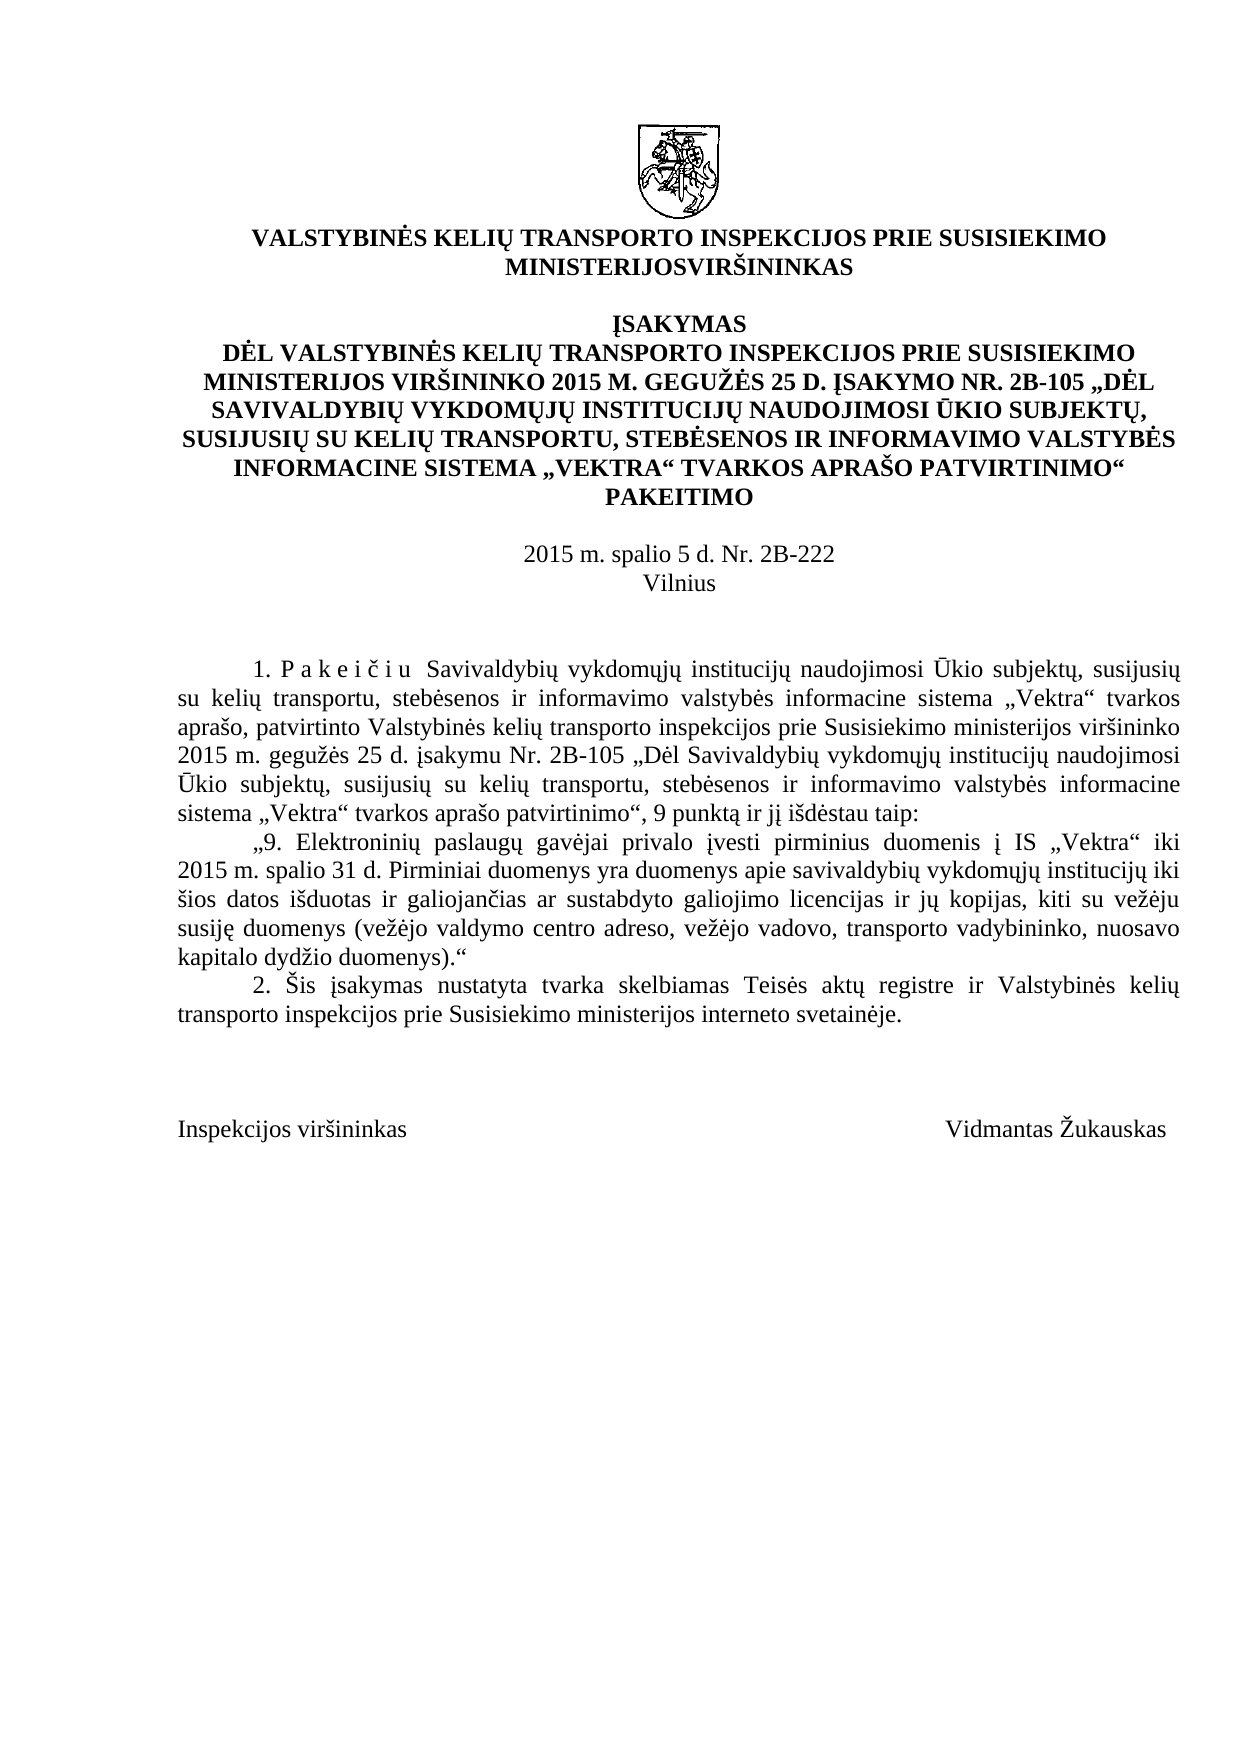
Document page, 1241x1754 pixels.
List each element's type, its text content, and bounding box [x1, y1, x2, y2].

text ĮSAKYMAS [177, 309, 1181, 338]
text Inspekcijos viršininkas Vidmantas Žukauskas [177, 1114, 1181, 1143]
text 2015 m. spalio 5 d. Nr. 2B-222 [177, 539, 1181, 568]
text „9. Elektroninių paslaugų gavėjai privalo įvesti pirminius duomenis į IS „Vektra“ iki 2015 m. spalio 31 d. Pirminiai duomenys yra duomenys apie savivaldybių vykdomųjų institucijų iki šios datos išduotas ir galiojančias ar sustabdyto galiojimo licencijas ir jų kopijas, kiti su vežėju susiję duomenys (vežėjo valdymo centro adreso, vežėjo vadovo, transporto vadybininko, nuosavo kapitalo dydžio duomenys).“ [177, 827, 1181, 971]
text 2. Šis įsakymas nustatyta tvarka skelbiamas Teisės aktų registre ir Valstybinės kelių transporto inspekcijos prie Susisiekimo ministerijos interneto svetainėje. [177, 971, 1181, 1028]
text DĖL VALSTYBINĖS KELIŲ TRANSPORTO INSPEKCIJOS PRIE SUSISIEKIMO MINISTERIJOS VIRŠININKO 2015 M. GEGUŽĖS 25 D. ĮSAKYMO NR. 2B-105 „DĖL SAVIVALDYBIŲ VYKDOMŲJŲ INSTITUCIJŲ NAUDOJIMOSI ŪKIO SUBJEKTŲ, SUSIJUSIŲ SU KELIŲ TRANSPORTU, STEBĖSENOS IR INFORMAVIMO VALSTYBĖS INFORMACINE SISTEMA „VEKTRA“ TVARKOS APRAŠO PATVIRTINIMO“ PAKEITIMO [177, 338, 1181, 511]
text VALSTYBINĖS KELIŲ TRANSPORTO INSPEKCIJOS PRIE SUSISIEKIMO MINISTERIJOSVIRŠININKAS [177, 223, 1181, 281]
text Vilnius [177, 568, 1181, 597]
text 1. P a k e i č i u Savivaldybių vykdomųjų institucijų naudojimosi Ūkio subjektų, susijusių su kelių transportu, stebėsenos ir informavimo valstybės informacine sistema „Vektra“ tvarkos aprašo, patvirtinto Valstybinės kelių transporto inspekcijos prie Susisiekimo ministerijos viršininko 2015 m. gegužės 25 d. įsakymu Nr. 2B-105 „Dėl Savivaldybių vykdomųjų institucijų naudojimosi Ūkio subjektų, susijusių su kelių transportu, stebėsenos ir informavimo valstybės informacine sistema „Vektra“ tvarkos aprašo patvirtinimo“, 9 punktą ir jį išdėstau taip: [177, 654, 1181, 827]
